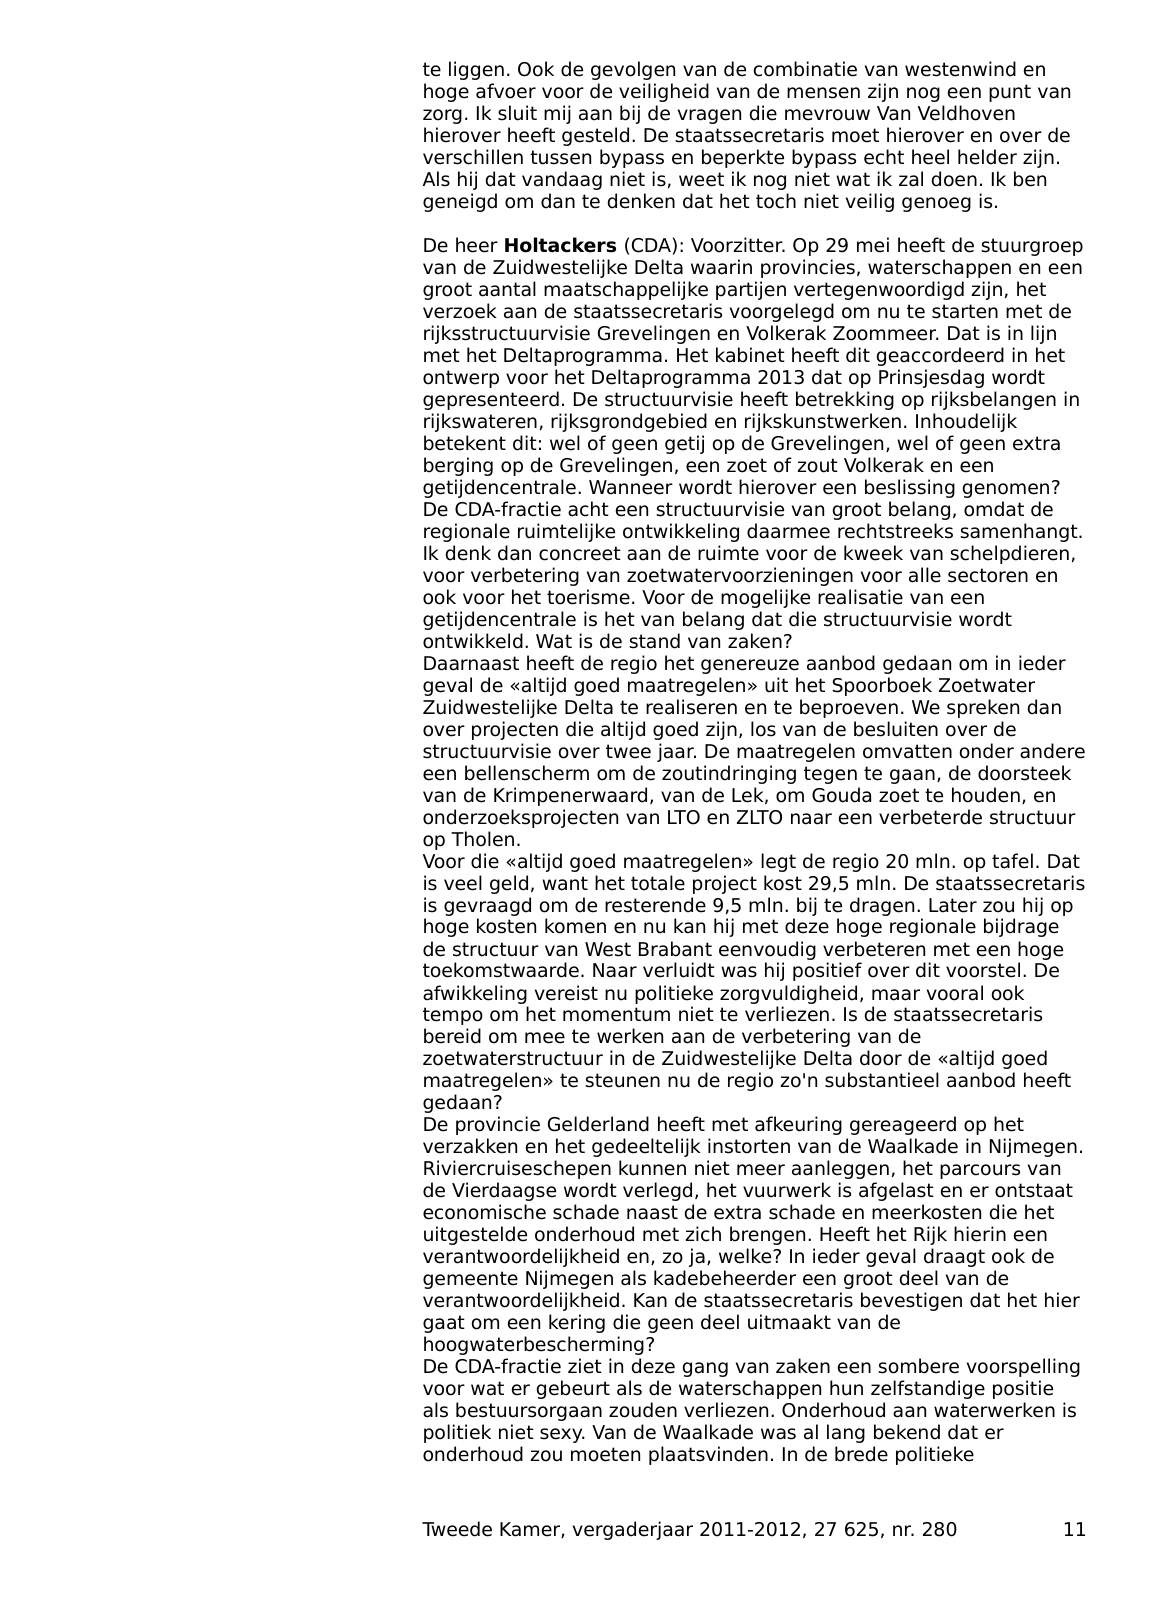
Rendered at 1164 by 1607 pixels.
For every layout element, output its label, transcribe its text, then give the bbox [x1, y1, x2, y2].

text De heer Holtackers (CDA): Voorzitter. Op 29 mei heeft de stuurgroep van de Zuidwestelijke Delta waarin provincies, waterschappen en een groot aantal maatschappelijke partijen vertegenwoordigd zijn, het verzoek aan de staatssecretaris voorgelegd om nu te starten met de rijksstructuurvisie Grevelingen en Volkerak Zoommeer. Dat is in lijn met het Deltaprogramma. Het kabinet heeft dit geaccordeerd in het ontwerp voor het Deltaprogramma 2013 dat op Prinsjesdag wordt gepresenteerd. De structuurvisie heeft betrekking op rijksbelangen in rijkswateren, rijksgrondgebied en rijkskunstwerken. Inhoudelijk betekent dit: wel of geen getij op de Grevelingen, wel of geen extra berging op de Grevelingen, een zoet of zout Volkerak en een getijdencentrale. Wanneer wordt hierover een beslissing genomen? [422, 235, 1087, 499]
text De CDA-fractie acht een structuurvisie van groot belang, omdat de regionale ruimtelijke ontwikkeling daarmee rechtstreeks samenhangt. Ik denk dan concreet aan de ruimte voor de kweek van schelpdieren, voor verbetering van zoetwatervoorzieningen voor alle sectoren en ook voor het toerisme. Voor de mogelijke realisatie van een getijdencentrale is het van belang dat die structuurvisie wordt ontwikkeld. Wat is de stand van zaken? [422, 499, 1087, 653]
text De CDA-fractie ziet in deze gang van zaken een sombere voorspelling voor wat er gebeurt als de waterschappen hun zelfstandige positie als bestuursorgaan zouden verliezen. Onderhoud aan waterwerken is politiek niet sexy. Van de Waalkade was al lang bekend dat er onderhoud zou moeten plaatsvinden. In de brede politieke [422, 1356, 1087, 1466]
text Voor die «altijd goed maatregelen» legt de regio 20 mln. op tafel. Dat is veel geld, want het totale project kost 29,5 mln. De staatssecretaris is gevraagd om de resterende 9,5 mln. bij te dragen. Later zou hij op hoge kosten komen en nu kan hij met deze hoge regionale bijdrage de structuur van West Brabant eenvoudig verbeteren met een hoge toekomstwaarde. Naar verluidt was hij positief over dit voorstel. De afwikkeling vereist nu politieke zorgvuldigheid, maar vooral ook tempo om het momentum niet te verliezen. Is de staatssecretaris bereid om mee te werken aan de verbetering van de zoetwaterstructuur in de Zuidwestelijke Delta door de «altijd goed maatregelen» te steunen nu de regio zo'n substantieel aanbod heeft gedaan? [422, 851, 1087, 1114]
text Daarnaast heeft de regio het genereuze aanbod gedaan om in ieder geval de «altijd goed maatregelen» uit het Spoorboek Zoetwater Zuidwestelijke Delta te realiseren en te beproeven. We spreken dan over projecten die altijd goed zijn, los van de besluiten over de structuurvisie over twee jaar. De maatregelen omvatten onder andere een bellenscherm om de zoutindringing tegen te gaan, de doorsteek van de Krimpenerwaard, van de Lek, om Gouda zoet te houden, en onderzoeksprojecten van LTO en ZLTO naar een verbeterde structuur op Tholen. [422, 653, 1087, 851]
text te liggen. Ook de gevolgen van de combinatie van westenwind en hoge afvoer voor de veiligheid van de mensen zijn nog een punt van zorg. Ik sluit mij aan bij de vragen die mevrouw Van Veldhoven hierover heeft gesteld. De staatssecretaris moet hierover en over de verschillen tussen bypass en beperkte bypass echt heel helder zijn. Als hij dat vandaag niet is, weet ik nog niet wat ik zal doen. Ik ben geneigd om dan te denken dat het toch niet veilig genoeg is. [422, 59, 1087, 213]
text De provincie Gelderland heeft met afkeuring gereageerd op het verzakken en het gedeeltelijk instorten van de Waalkade in Nijmegen. Riviercruiseschepen kunnen niet meer aanleggen, het parcours van de Vierdaagse wordt verlegd, het vuurwerk is afgelast en er ontstaat economische schade naast de extra schade en meerkosten die het uitgestelde onderhoud met zich brengen. Heeft het Rijk hierin een verantwoordelijkheid en, zo ja, welke? In ieder geval draagt ook de gemeente Nijmegen als kadebeheerder een groot deel van de verantwoordelijkheid. Kan de staatssecretaris bevestigen dat het hier gaat om een kering die geen deel uitmaakt van de hoogwaterbescherming? [422, 1114, 1087, 1356]
